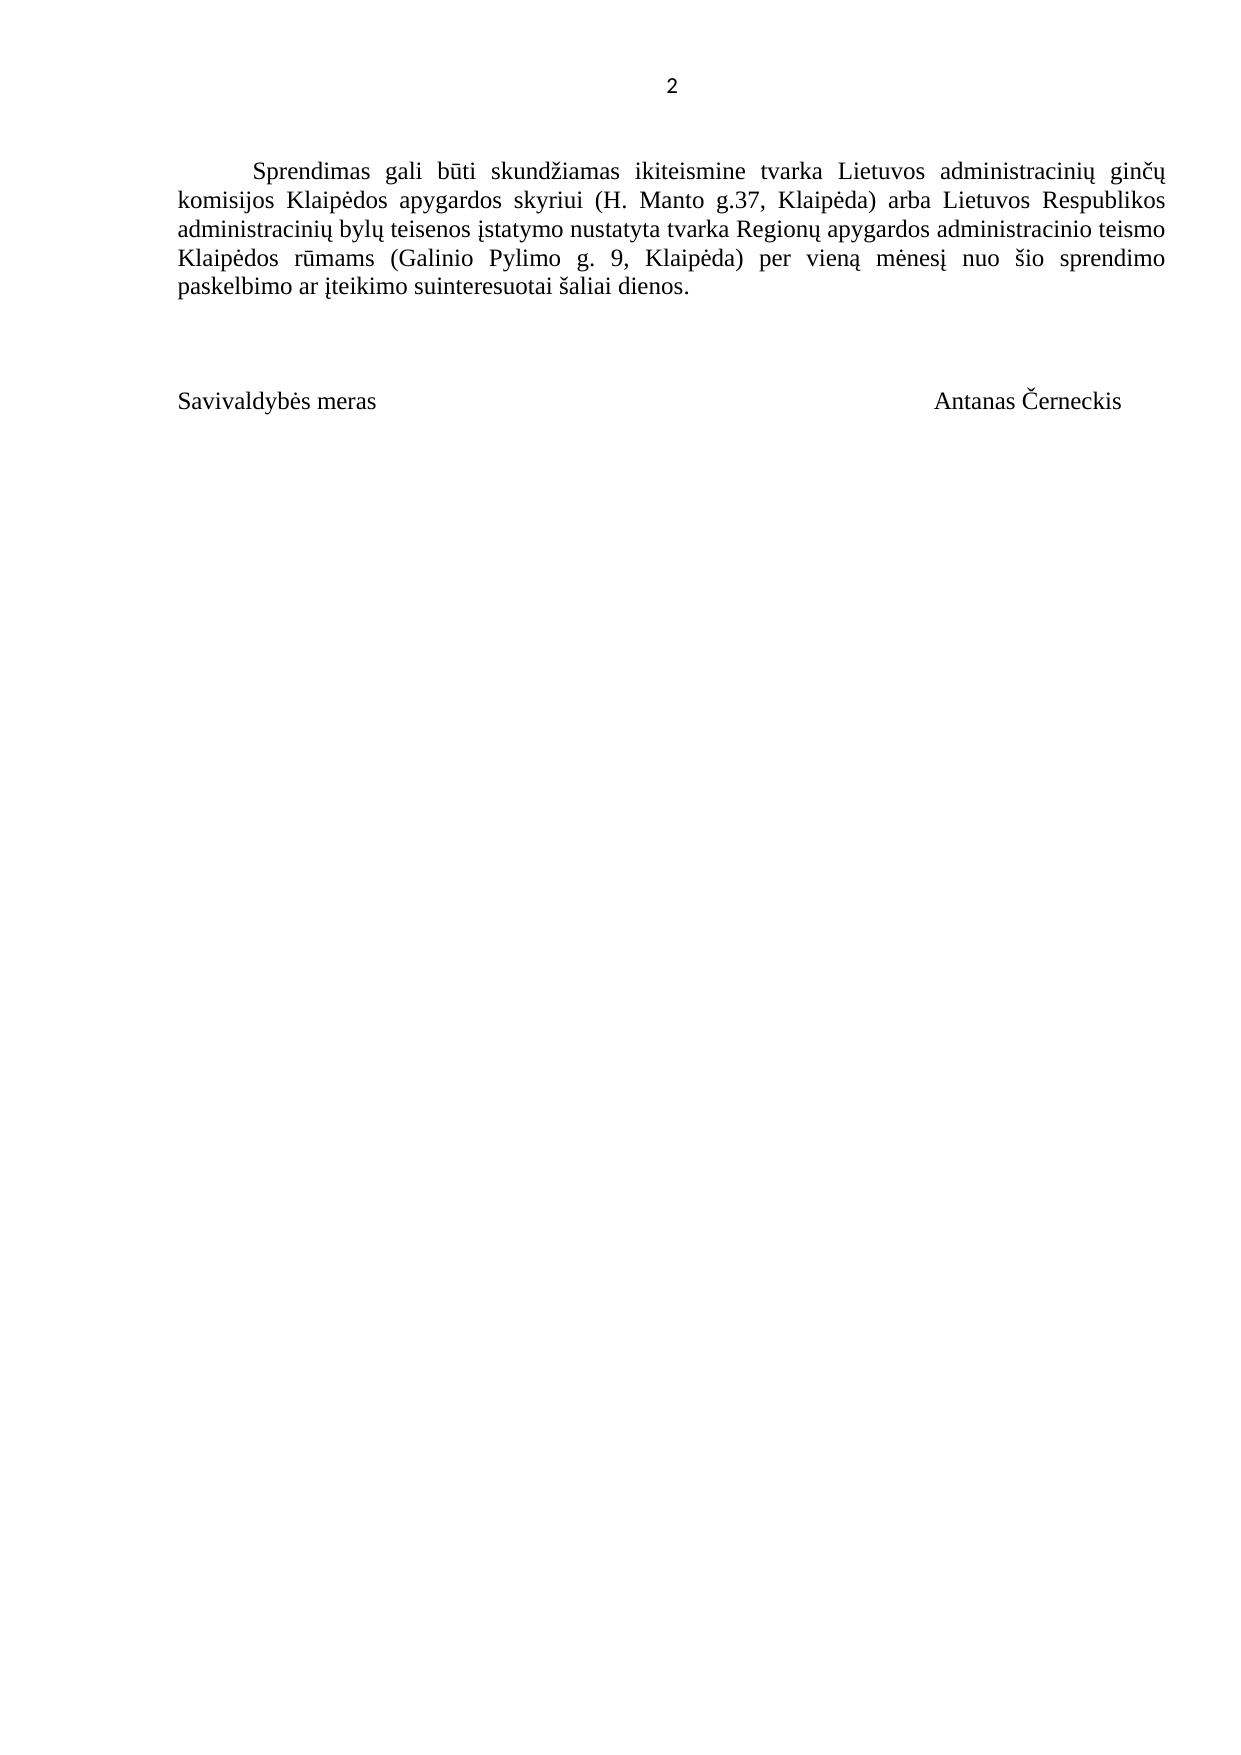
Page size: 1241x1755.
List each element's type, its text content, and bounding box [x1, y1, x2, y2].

text Sprendimas gali būti skundžiamas ikiteismine tvarka Lietuvos administracinių ginčų komisijos Klaipėdos apygardos skyriui (H. Manto g.37, Klaipėda) arba Lietuvos Respublikos administracinių bylų teisenos įstatymo nustatyta tvarka Regionų apygardos administracinio teismo Klaipėdos rūmams (Galinio Pylimo g. 9, Klaipėda) per vieną mėnesį nuo šio sprendimo paskelbimo ar įteikimo suinteresuotai šaliai dienos. [177, 156, 1167, 300]
text Savivaldybės meras Antanas Černeckis [177, 386, 1167, 415]
